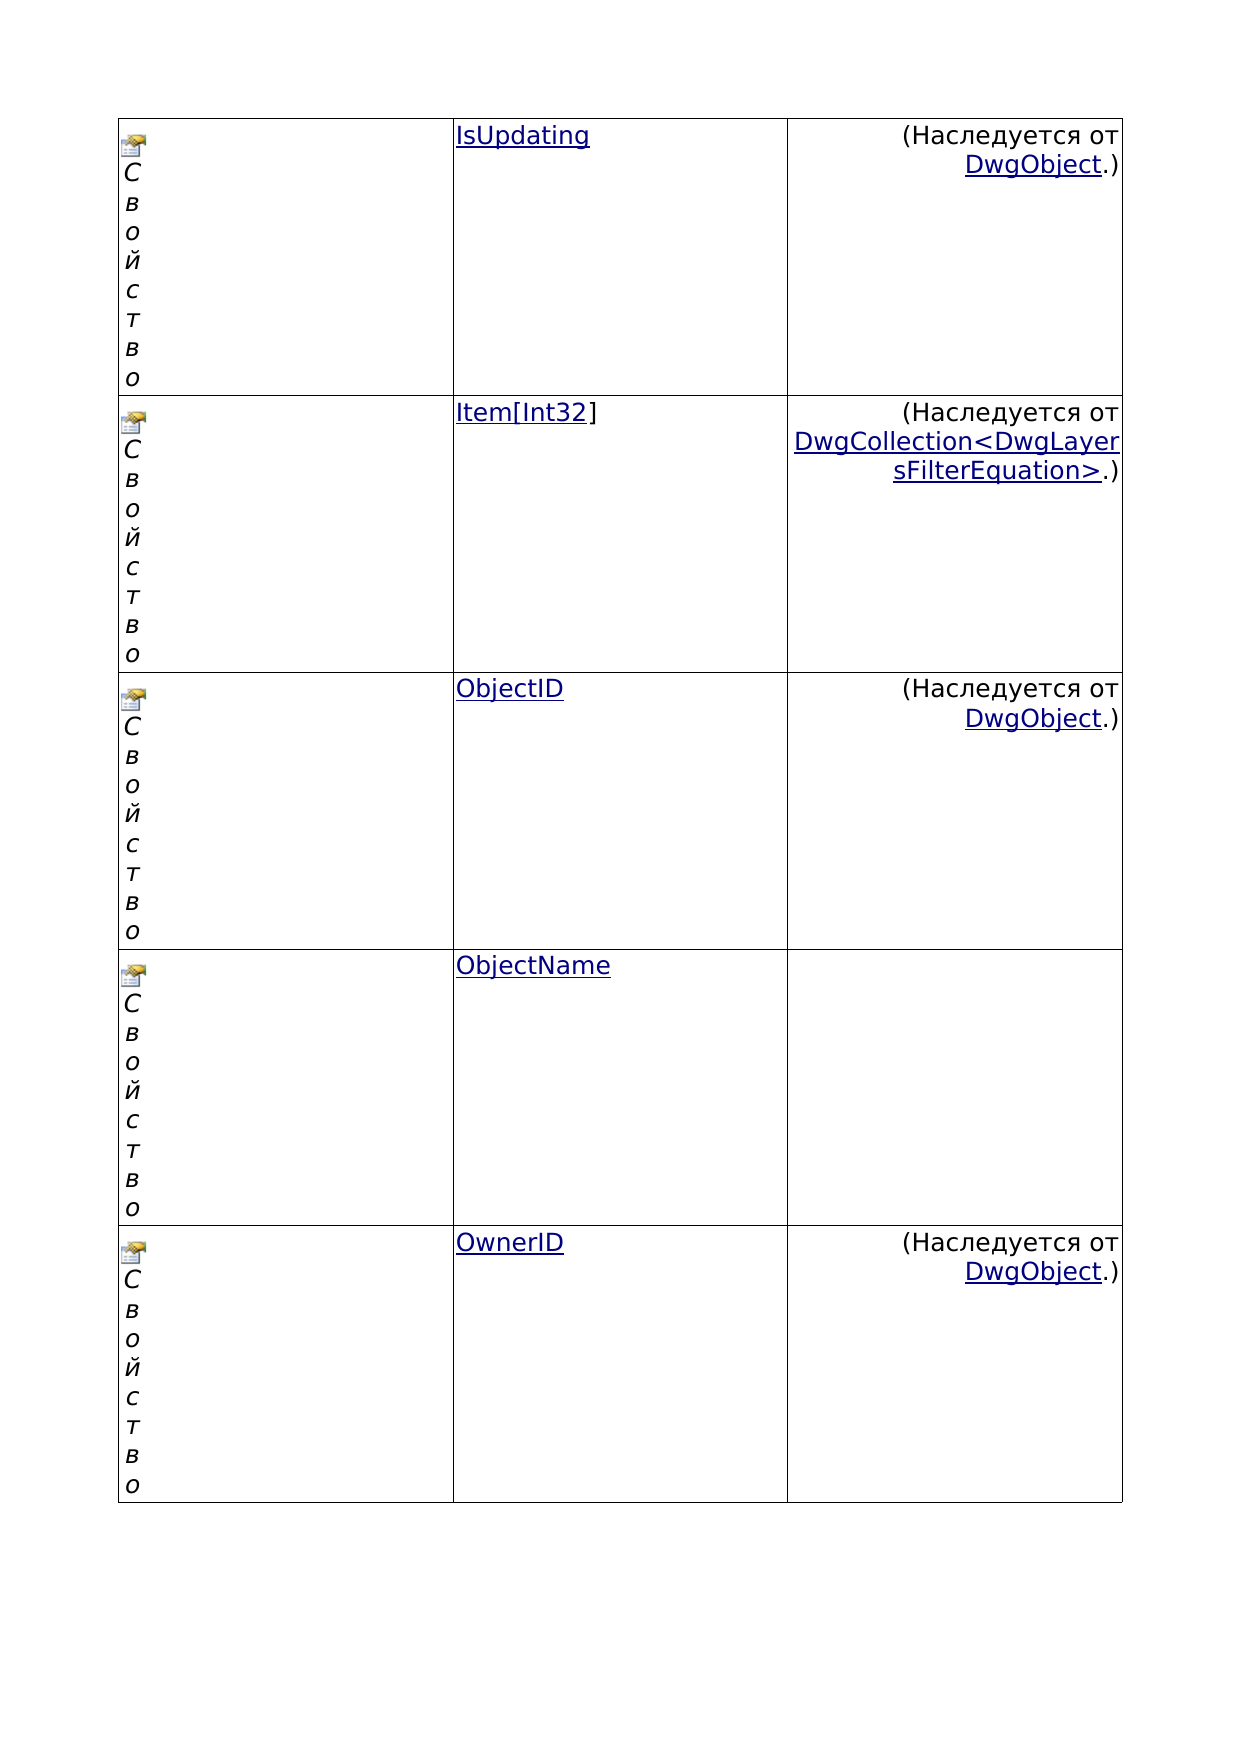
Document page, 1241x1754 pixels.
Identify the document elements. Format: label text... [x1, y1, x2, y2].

table_cell IsUpdating [454, 119, 787, 395]
picture [121, 963, 147, 989]
picture [121, 410, 147, 436]
table_cell (Наследуется от DwgObject.) [788, 673, 1122, 948]
table_cell Item[Int32] [454, 396, 787, 672]
picture [121, 133, 147, 159]
table_cell ObjectName [454, 950, 787, 1225]
table_cell [119, 1226, 453, 1502]
table_cell OwnerID [454, 1226, 787, 1502]
table_cell (Наследуется от DwgObject.) [788, 119, 1122, 395]
picture [121, 687, 147, 713]
table_cell ObjectID [454, 673, 787, 948]
table_cell [119, 950, 453, 1225]
table_cell (Наследуется от DwgCollection<DwgLayersFilterEquation>.) [788, 396, 1122, 672]
table_cell [119, 119, 453, 395]
table_cell [788, 950, 1122, 1225]
picture [121, 1240, 147, 1266]
table_cell (Наследуется от DwgObject.) [788, 1226, 1122, 1502]
table_cell [119, 673, 453, 948]
table_cell [119, 396, 453, 672]
